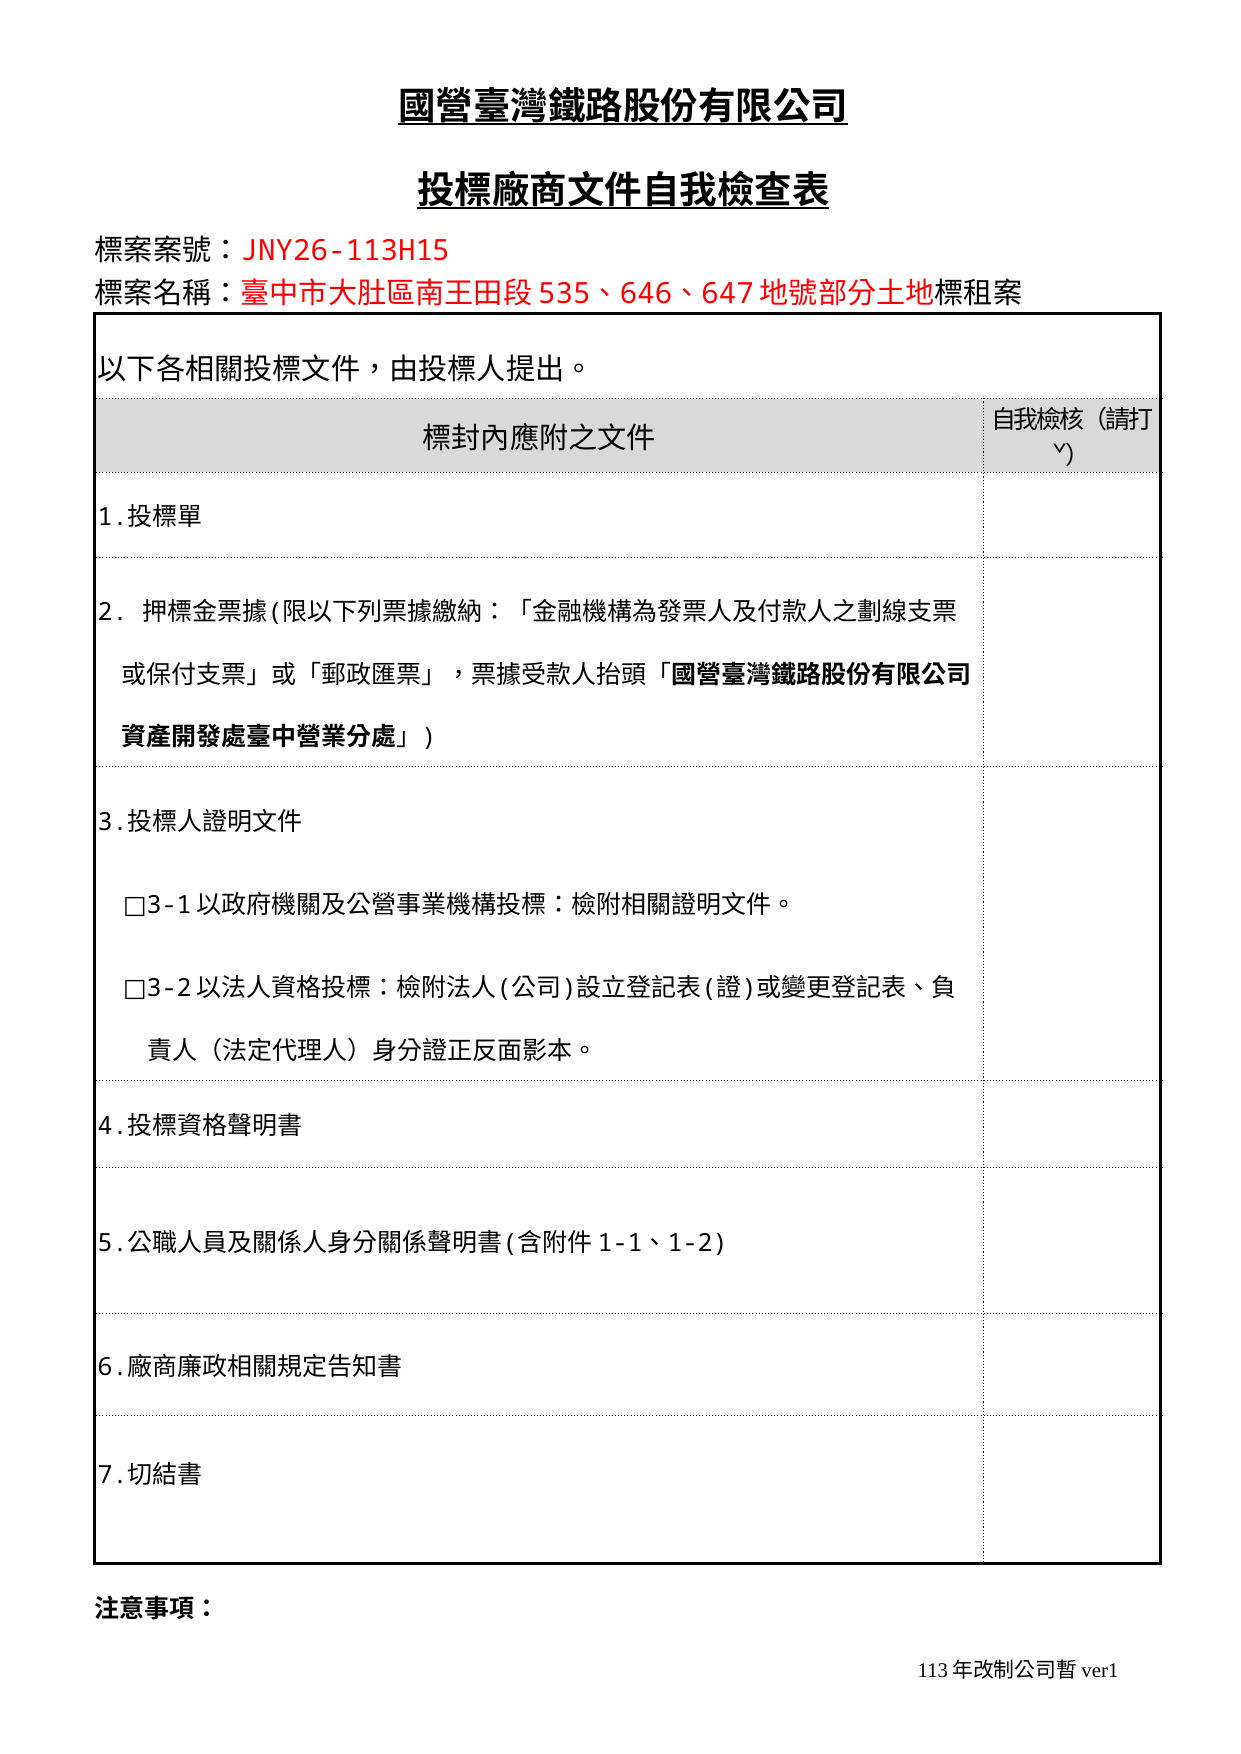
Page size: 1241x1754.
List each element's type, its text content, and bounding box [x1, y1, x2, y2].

table_cell [983, 1313, 1159, 1415]
text 標案名稱：臺中市大肚區南王田段535、646、647地號部分土地標租案 [94, 269, 1152, 312]
table_cell 4.投標資格聲明書 [96, 1080, 983, 1167]
table_cell 7.切結書 [96, 1415, 983, 1562]
table_cell [983, 1167, 1159, 1313]
table_cell [983, 472, 1159, 557]
text 標案案號：JNY26-113H15 [94, 227, 1152, 269]
table_header 以下各相關投標文件，由投標人提出。 [96, 315, 1159, 398]
table_cell 5.公職人員及關係人身分關係聲明書(含附件1-1、1-2) [96, 1167, 983, 1313]
table_cell [983, 557, 1159, 766]
table_cell 6.廠商廉政相關規定告知書 [96, 1313, 983, 1415]
text 注意事項： [94, 1565, 1152, 1628]
table_cell 1.投標單 [96, 472, 983, 557]
table_cell 2. 押標金票據(限以下列票據繳納：「金融機構為發票人及付款人之劃線支票或保付支票」或「郵政匯票」，票據受款人抬頭「國營臺灣鐵路股份有限公司資產開發處臺中營業分處」) [96, 557, 983, 766]
table_cell [983, 1080, 1159, 1167]
table_cell 3.投標人證明文件 □3-1以政府機關及公營事業機構投標：檢附相關證明文件。 □3-2以法人資格投標：檢附法人(公司)設立登記表(證)或變更登記表、負責人（法定代理人）身分證正反面影本。 [96, 766, 983, 1079]
table_cell [983, 766, 1159, 1079]
table_cell 自我檢核（請打ˇ） [983, 398, 1159, 472]
text 投標廠商文件自我檢查表 [94, 146, 1152, 208]
table_cell 標封內應附之文件 [96, 398, 983, 472]
table_cell [983, 1415, 1159, 1562]
text 國營臺灣鐵路股份有限公司 [94, 89, 1152, 127]
